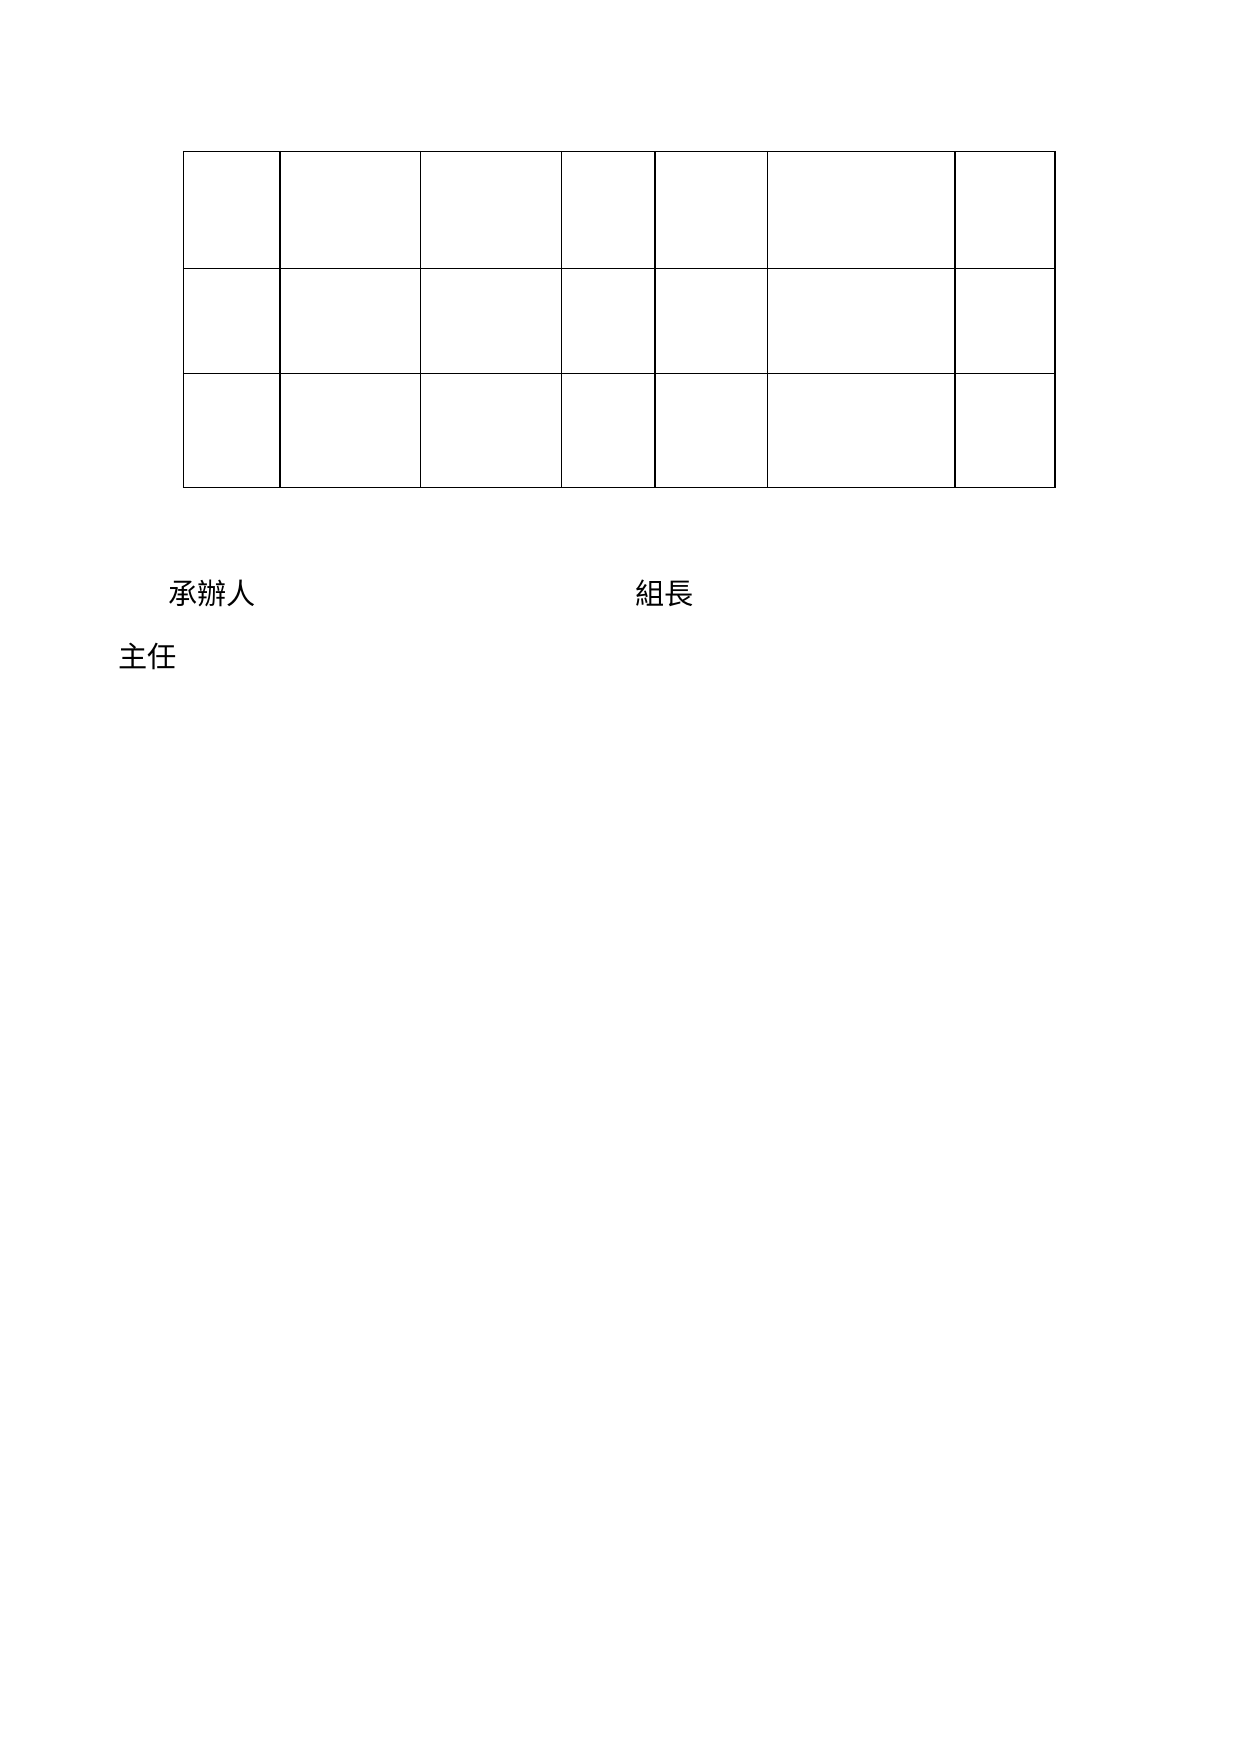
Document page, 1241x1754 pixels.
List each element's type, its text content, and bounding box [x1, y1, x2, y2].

table_cell [768, 374, 954, 487]
table_cell [184, 152, 279, 268]
table_cell [956, 374, 1054, 487]
table_cell [421, 374, 561, 487]
text 承辦人 組長 主任 [118, 550, 1122, 675]
table_cell [956, 269, 1054, 372]
table_cell [421, 269, 561, 372]
table_cell [421, 152, 561, 268]
table_cell [768, 152, 954, 268]
table_cell [768, 269, 954, 372]
table_cell [562, 152, 654, 268]
table_cell [656, 269, 767, 372]
table_cell [956, 152, 1054, 268]
table_cell [562, 374, 654, 487]
table_cell [656, 374, 767, 487]
table_cell [281, 269, 420, 372]
table_cell [281, 152, 420, 268]
table_cell [281, 374, 420, 487]
table_cell [656, 152, 767, 268]
table_cell [562, 269, 654, 372]
table_cell [184, 374, 279, 487]
table_cell [184, 269, 279, 372]
